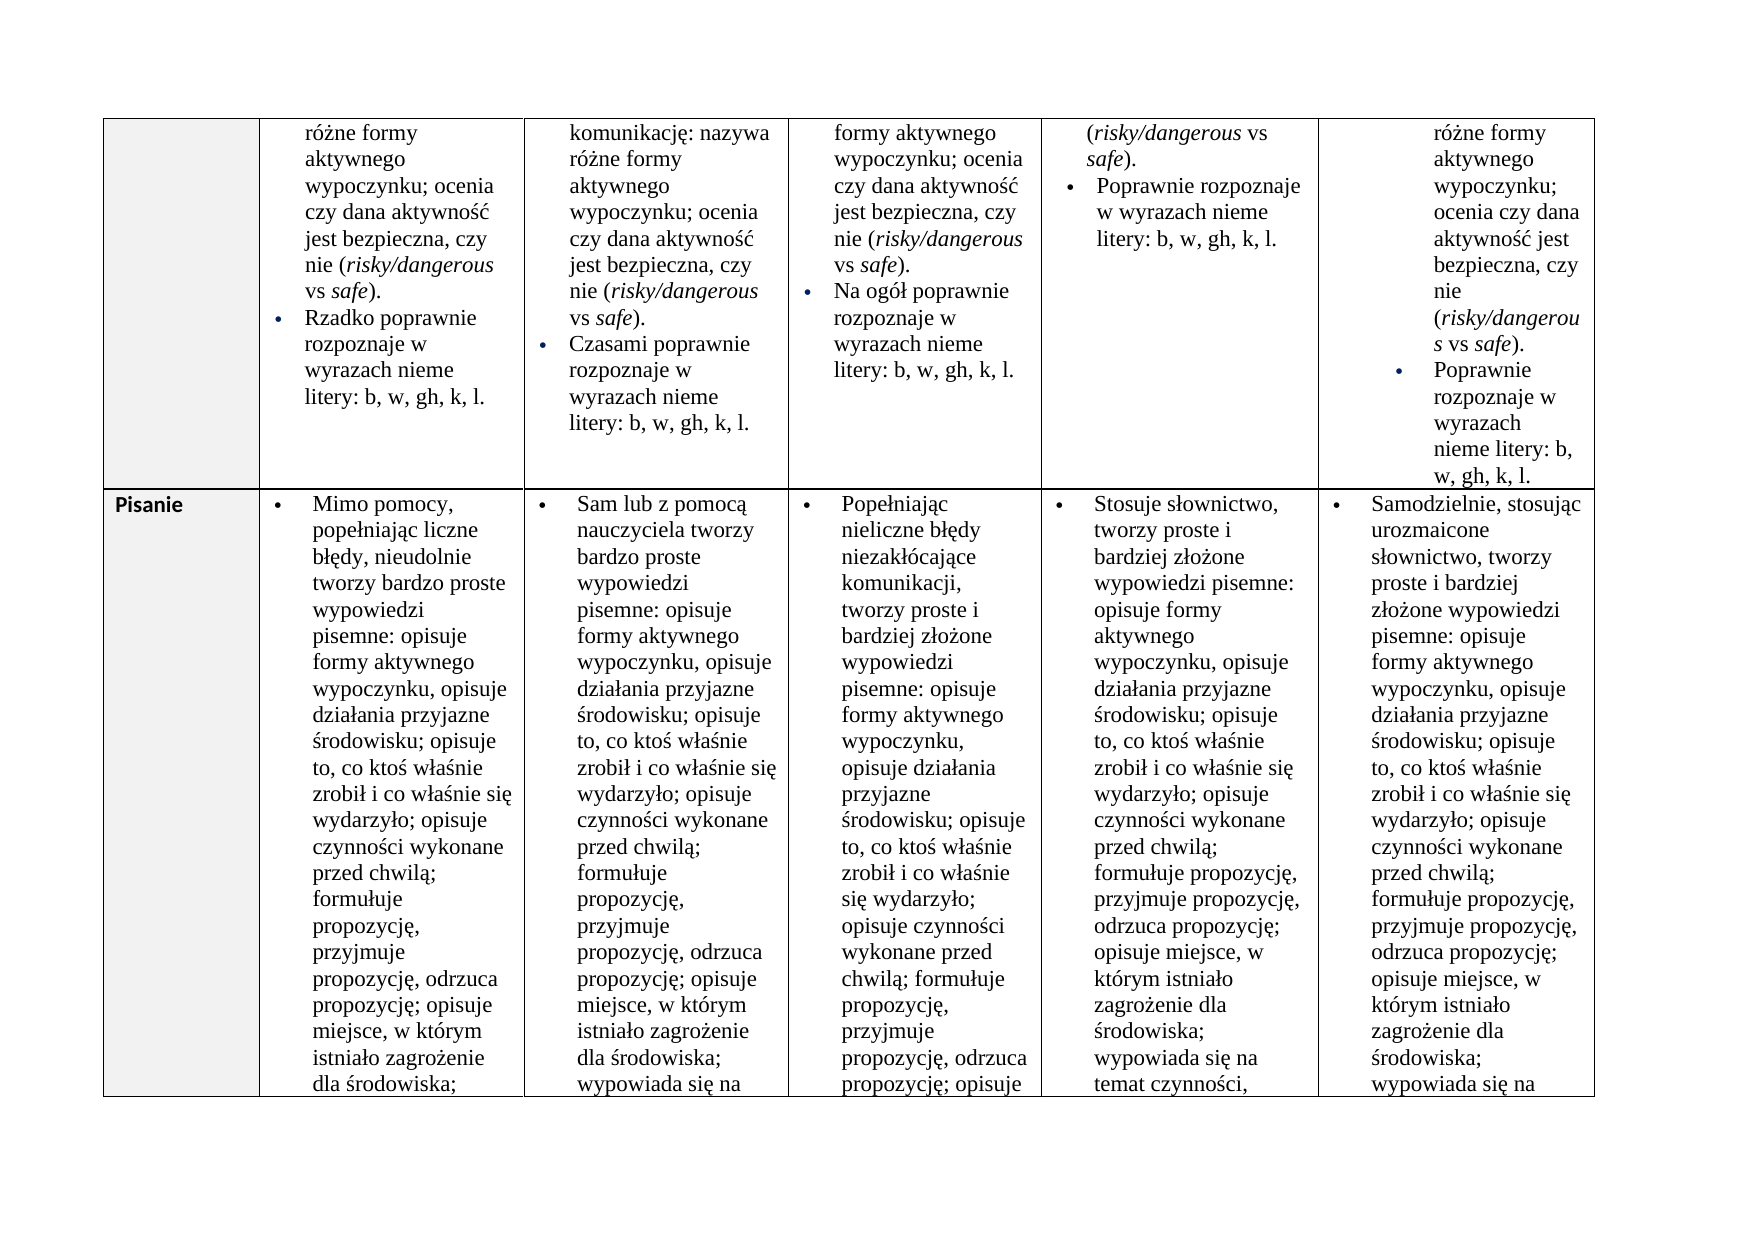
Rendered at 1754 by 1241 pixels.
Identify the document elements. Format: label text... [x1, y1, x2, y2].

table_cell Popełniając nieliczne niezakłócające komunikacji błędy, tworzy proste i złożone wypowiedzi ustne: nazywa różne formy aktywnego wypoczynku; ocenia czy dana aktywność jest bezpieczna, czy nie (risky/dangerous vs safe). Na ogół poprawnie rozpoznaje w wyrazach nieme litery: b, w, gh, k, l. [789, 119, 1041, 488]
table_cell [104, 119, 259, 488]
table_cell Mimo pomocy, popełniając liczne błędy, nieudolnie tworzy bardzo proste wypowiedzi pisemne: opisuje formy aktywnego wypoczynku, opisuje działania przyjazne środowisku; opisuje to, co ktoś właśnie zrobił i co właśnie się wydarzyło; opisuje czynności wykonane przed chwilą; formułuje propozycję, przyjmuje propozycję, odrzuca propozycję; opisuje miejsce, w którym istniało zagrożenie dla środowiska; [260, 490, 523, 1096]
table_cell różne formy aktywnego wypoczynku; ocenia czy dana aktywność jest bezpieczna, czy nie (risky/dangerous vs safe). Poprawnie rozpoznaje w wyrazach nieme litery: b, w, gh, k, l. [1319, 119, 1594, 488]
table_cell Sam lub z pomocą nauczyciela tworzy bardzo proste wypowiedzi pisemne: opisuje formy aktywnego wypoczynku, opisuje działania przyjazne środowisku; opisuje to, co ktoś właśnie zrobił i co właśnie się wydarzyło; opisuje czynności wykonane przed chwilą; formułuje propozycję, przyjmuje propozycję, odrzuca propozycję; opisuje miejsce, w którym istniało zagrożenie dla środowiska; wypowiada się na [525, 490, 788, 1096]
table_cell Mimo pomocy nieudolnie tworzy proste wypowiedzi ustne, popełniając liczne błędy zaburzające komunikację: nazywa różne formy aktywnego wypoczynku; ocenia czy dana aktywność jest bezpieczna, czy nie (risky/dangerous vs safe). Rzadko poprawnie rozpoznaje w wyrazach nieme litery: b, w, gh, k, l. [260, 119, 523, 488]
table_cell Sam lub z pomocą nauczyciela tworzy proste wypowiedzi ustne, popełniając dość liczne błędy częściowo zaburzające komunikację: nazywa różne formy aktywnego wypoczynku; ocenia czy dana aktywność jest bezpieczna, czy nie (risky/dangerous vs safe). Czasami poprawnie rozpoznaje w wyrazach nieme litery: b, w, gh, k, l. [525, 119, 788, 488]
table_cell Pisanie [104, 490, 259, 1096]
table_cell Samodzielnie, stosując urozmaicone słownictwo, tworzy proste i bardziej złożone wypowiedzi pisemne: opisuje formy aktywnego wypoczynku, opisuje działania przyjazne środowisku; opisuje to, co ktoś właśnie zrobił i co właśnie się wydarzyło; opisuje czynności wykonane przed chwilą; formułuje propozycję, przyjmuje propozycję, odrzuca propozycję; opisuje miejsce, w którym istniało zagrożenie dla środowiska; wypowiada się na [1319, 490, 1594, 1096]
table_cell Popełniając nieliczne błędy niezakłócające komunikacji, tworzy proste i bardziej złożone wypowiedzi pisemne: opisuje formy aktywnego wypoczynku, opisuje działania przyjazne środowisku; opisuje to, co ktoś właśnie zrobił i co właśnie się wydarzyło; opisuje czynności wykonane przed chwilą; formułuje propozycję, przyjmuje propozycję, odrzuca propozycję; opisuje [789, 490, 1041, 1096]
table_cell Stosuje słownictwo, tworzy proste i bardziej złożone wypowiedzi pisemne: opisuje formy aktywnego wypoczynku, opisuje działania przyjazne środowisku; opisuje to, co ktoś właśnie zrobił i co właśnie się wydarzyło; opisuje czynności wykonane przed chwilą; formułuje propozycję, przyjmuje propozycję, odrzuca propozycję; opisuje miejsce, w którym istniało zagrożenie dla środowiska; wypowiada się na temat czynności, [1042, 490, 1318, 1096]
table_cell (risky/dangerous vs safe). Poprawnie rozpoznaje w wyrazach nieme litery: b, w, gh, k, l. [1042, 119, 1318, 488]
